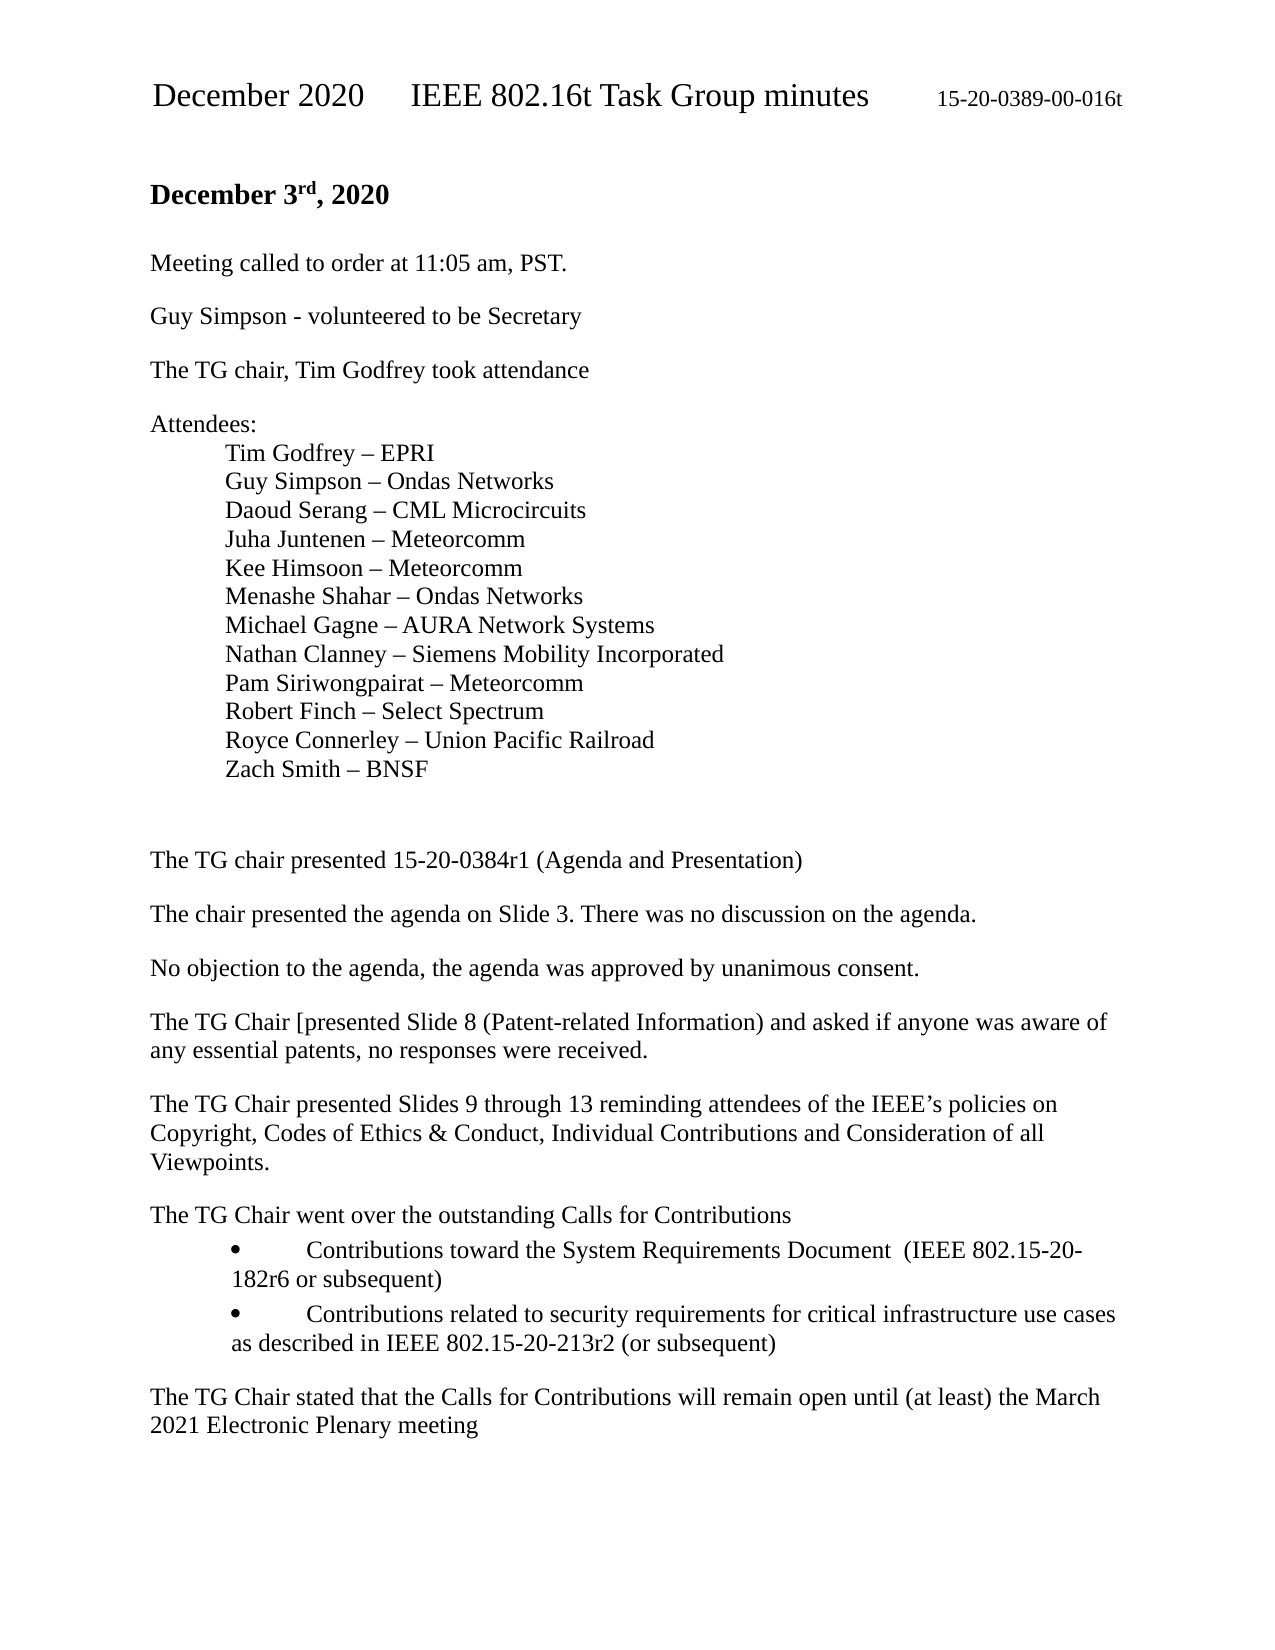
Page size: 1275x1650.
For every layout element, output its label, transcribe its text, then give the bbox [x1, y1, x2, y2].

text Pam Siriwongpairat – Meteorcomm [225, 668, 1125, 696]
text The chair presented the agenda on Slide 3. There was no discussion on the agenda. [150, 899, 1125, 928]
text Royce Connerley – Union Pacific Railroad [225, 725, 1125, 754]
text The TG Chair presented Slides 9 through 13 reminding attendees of the IEEE’s policies on Copyright, Codes of Ethics & Conduct, Individual Contributions and Consideration of all Viewpoints. [150, 1089, 1125, 1175]
text Daoud Serang – CML Microcircuits [225, 495, 1125, 524]
text The TG chair, Tim Godfrey took attendance [150, 355, 1125, 384]
text Tim Godfrey – EPRI [225, 438, 1125, 466]
subtitle December 3rd, 2020 [150, 177, 1125, 211]
text The TG Chair [presented Slide 8 (Patent-related Information) and asked if anyone was aware of any essential patents, no responses were received. [150, 1007, 1125, 1064]
text Guy Simpson - volunteered to be Secretary [150, 301, 1125, 330]
text No objection to the agenda, the agenda was approved by unanimous consent. [150, 953, 1125, 982]
text Meeting called to order at 11:05 am, PST. [150, 248, 1125, 276]
text Attendees: [150, 409, 1125, 438]
text Robert Finch – Select Spectrum [225, 696, 1125, 725]
text Kee Himsoon – Meteorcomm [225, 553, 1125, 581]
text The TG Chair stated that the Calls for Contributions will remain open until (at least) the March 2021 Electronic Plenary meeting [150, 1382, 1125, 1439]
text Guy Simpson – Ondas Networks [225, 466, 1125, 495]
text Michael Gagne – AURA Network Systems [225, 610, 1125, 639]
text Juha Juntenen – Meteorcomm [225, 524, 1125, 553]
list Contributions related to security requirements for critical infrastructure use cases as described in IEEE 802.15-20-213r2 (or subsequent) [231, 1299, 1125, 1357]
text Menashe Shahar – Ondas Networks [225, 581, 1125, 610]
text The TG chair presented 15-20-0384r1 (Agenda and Presentation) [150, 845, 1125, 874]
list Contributions toward the System Requirements Document (IEEE 802.15-20-182r6 or subsequent) [231, 1235, 1125, 1293]
text The TG Chair went over the outstanding Calls for Contributions [150, 1200, 1125, 1229]
text Nathan Clanney – Siemens Mobility Incorporated [225, 639, 1125, 668]
text Zach Smith – BNSF [225, 754, 1125, 783]
